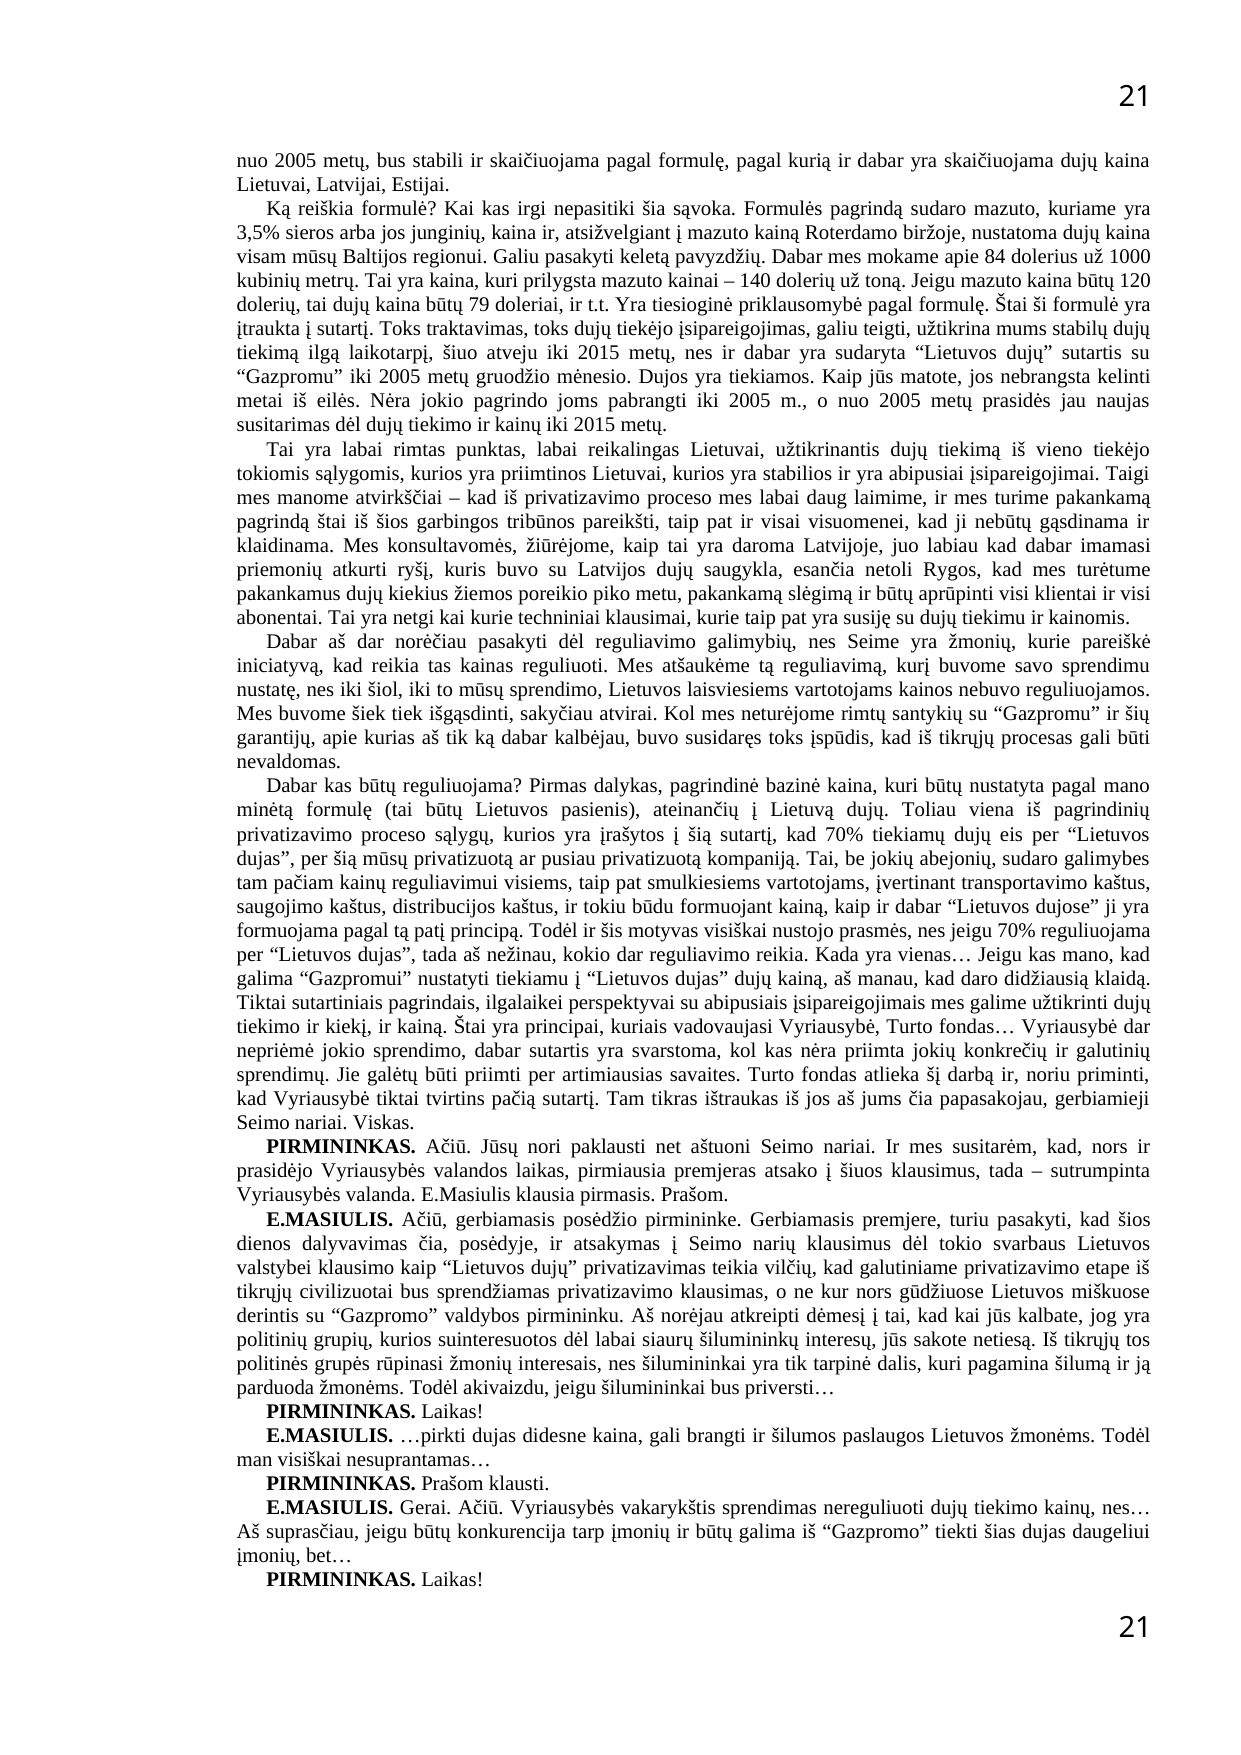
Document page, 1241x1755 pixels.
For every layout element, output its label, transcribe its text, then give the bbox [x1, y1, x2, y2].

text PIRMININKAS. Ačiū. Jūsų nori paklausti net aštuoni Seimo nariai. Ir mes susitarėm, kad, nors ir prasidėjo Vyriausybės valandos laikas, pirmiausia premjeras atsako į šiuos klausimus, tada – sutrumpinta Vyriausybės valanda. E.Masiulis klausia pirmasis. Prašom. [236, 1134, 1152, 1206]
text Dabar kas būtų reguliuojama? Pirmas dalykas, pagrindinė bazinė kaina, kuri būtų nustatyta pagal mano minėtą formulę (tai būtų Lietuvos pasienis), ateinančių į Lietuvą dujų. Toliau viena iš pagrindinių privatizavimo proceso sąlygų, kurios yra įrašytos į šią sutartį, kad 70% tiekiamų dujų eis per “Lietuvos dujas”, per šią mūsų privatizuotą ar pusiau privatizuotą kompaniją. Tai, be jokių abejonių, sudaro galimybes tam pačiam kainų reguliavimui visiems, taip pat smulkiesiems vartotojams, įvertinant transportavimo kaštus, saugojimo kaštus, distribucijos kaštus, ir tokiu būdu formuojant kainą, kaip ir dabar “Lietuvos dujose” ji yra formuojama pagal tą patį principą. Todėl ir šis motyvas visiškai nustojo prasmės, nes jeigu 70% reguliuojama per “Lietuvos dujas”, tada aš nežinau, kokio dar reguliavimo reikia. Kada yra vienas… Jeigu kas mano, kad galima “Gazpromui” nustatyti tiekiamu į “Lietuvos dujas” dujų kainą, aš manau, kad daro didžiausią klaidą. Tiktai sutartiniais pagrindais, ilgalaikei perspektyvai su abipusiais įsipareigojimais mes galime užtikrinti dujų tiekimo ir kiekį, ir kainą. Štai yra principai, kuriais vadovaujasi Vyriausybė, Turto fondas… Vyriausybė dar nepriėmė jokio sprendimo, dabar sutartis yra svarstoma, kol kas nėra priimta jokių konkrečių ir galutinių sprendimų. Jie galėtų būti priimti per artimiausias savaites. Turto fondas atlieka šį darbą ir, noriu priminti, kad Vyriausybė tiktai tvirtins pačią sutartį. Tam tikras ištraukas iš jos aš jums čia papasakojau, gerbiamieji Seimo nariai. Viskas. [236, 773, 1152, 1134]
text Ką reiškia formulė? Kai kas irgi nepasitiki šia sąvoka. Formulės pagrindą sudaro mazuto, kuriame yra 3,5% sieros arba jos junginių, kaina ir, atsižvelgiant į mazuto kainą Roterdamo biržoje, nustatoma dujų kaina visam mūsų Baltijos regionui. Galiu pasakyti keletą pavyzdžių. Dabar mes mokame apie 84 dolerius už 1000 kubinių metrų. Tai yra kaina, kuri prilygsta mazuto kainai – 140 dolerių už toną. Jeigu mazuto kaina būtų 120 dolerių, tai dujų kaina būtų 79 doleriai, ir t.t. Yra tiesioginė priklausomybė pagal formulę. Štai ši formulė yra įtraukta į sutartį. Toks traktavimas, toks dujų tiekėjo įsipareigojimas, galiu teigti, užtikrina mums stabilų dujų tiekimą ilgą laikotarpį, šiuo atveju iki 2015 metų, nes ir dabar yra sudaryta “Lietuvos dujų” sutartis su “Gazpromu” iki 2005 metų gruodžio mėnesio. Dujos yra tiekiamos. Kaip jūs matote, jos nebrangsta kelinti metai iš eilės. Nėra jokio pagrindo joms pabrangti iki 2005 m., o nuo 2005 metų prasidės jau naujas susitarimas dėl dujų tiekimo ir kainų iki 2015 metų. [236, 196, 1152, 436]
text E.MASIULIS. Ačiū, gerbiamasis posėdžio pirmininke. Gerbiamasis premjere, turiu pasakyti, kad šios dienos dalyvavimas čia, posėdyje, ir atsakymas į Seimo narių klausimus dėl tokio svarbaus Lietuvos valstybei klausimo kaip “Lietuvos dujų” privatizavimas teikia vilčių, kad galutiniame privatizavimo etape iš tikrųjų civilizuotai bus sprendžiamas privatizavimo klausimas, o ne kur nors gūdžiuose Lietuvos miškuose derintis su “Gazpromo” valdybos pirmininku. Aš norėjau atkreipti dėmesį į tai, kad kai jūs kalbate, jog yra politinių grupių, kurios suinteresuotos dėl labai siaurų šilumininkų interesų, jūs sakote netiesą. Iš tikrųjų tos politinės grupės rūpinasi žmonių interesais, nes šilumininkai yra tik tarpinė dalis, kuri pagamina šilumą ir ją parduoda žmonėms. Todėl akivaizdu, jeigu šilumininkai bus priversti… [236, 1206, 1152, 1399]
text Dabar aš dar norėčiau pasakyti dėl reguliavimo galimybių, nes Seime yra žmonių, kurie pareiškė iniciatyvą, kad reikia tas kainas reguliuoti. Mes atšaukėme tą reguliavimą, kurį buvome savo sprendimu nustatę, nes iki šiol, iki to mūsų sprendimo, Lietuvos laisviesiems vartotojams kainos nebuvo reguliuojamos. Mes buvome šiek tiek išgąsdinti, sakyčiau atvirai. Kol mes neturėjome rimtų santykių su “Gazpromu” ir šių garantijų, apie kurias aš tik ką dabar kalbėjau, buvo susidaręs toks įspūdis, kad iš tikrųjų procesas gali būti nevaldomas. [236, 629, 1152, 773]
text nuo 2005 metų, bus stabili ir skaičiuojama pagal formulę, pagal kurią ir dabar yra skaičiuojama dujų kaina Lietuvai, Latvijai, Estijai. [236, 148, 1152, 196]
text PIRMININKAS. Prašom klausti. [236, 1471, 1152, 1495]
text E.MASIULIS. …pirkti dujas didesne kaina, gali brangti ir šilumos paslaugos Lietuvos žmonėms. Todėl man visiškai nesuprantamas… [236, 1423, 1152, 1471]
text E.MASIULIS. Gerai. Ačiū. Vyriausybės vakarykštis sprendimas nereguliuoti dujų tiekimo kainų, nes… Aš suprasčiau, jeigu būtų konkurencija tarp įmonių ir būtų galima iš “Gazpromo” tiekti šias dujas daugeliui įmonių, bet… [236, 1495, 1152, 1567]
text PIRMININKAS. Laikas! [236, 1567, 1152, 1591]
text Tai yra labai rimtas punktas, labai reikalingas Lietuvai, užtikrinantis dujų tiekimą iš vieno tiekėjo tokiomis sąlygomis, kurios yra priimtinos Lietuvai, kurios yra stabilios ir yra abipusiai įsipareigojimai. Taigi mes manome atvirkščiai – kad iš privatizavimo proceso mes labai daug laimime, ir mes turime pakankamą pagrindą štai iš šios garbingos tribūnos pareikšti, taip pat ir visai visuomenei, kad ji nebūtų gąsdinama ir klaidinama. Mes konsultavomės, žiūrėjome, kaip tai yra daroma Latvijoje, juo labiau kad dabar imamasi priemonių atkurti ryšį, kuris buvo su Latvijos dujų saugykla, esančia netoli Rygos, kad mes turėtume pakankamus dujų kiekius žiemos poreikio piko metu, pakankamą slėgimą ir būtų aprūpinti visi klientai ir visi abonentai. Tai yra netgi kai kurie techniniai klausimai, kurie taip pat yra susiję su dujų tiekimu ir kainomis. [236, 436, 1152, 629]
text PIRMININKAS. Laikas! [236, 1399, 1152, 1423]
